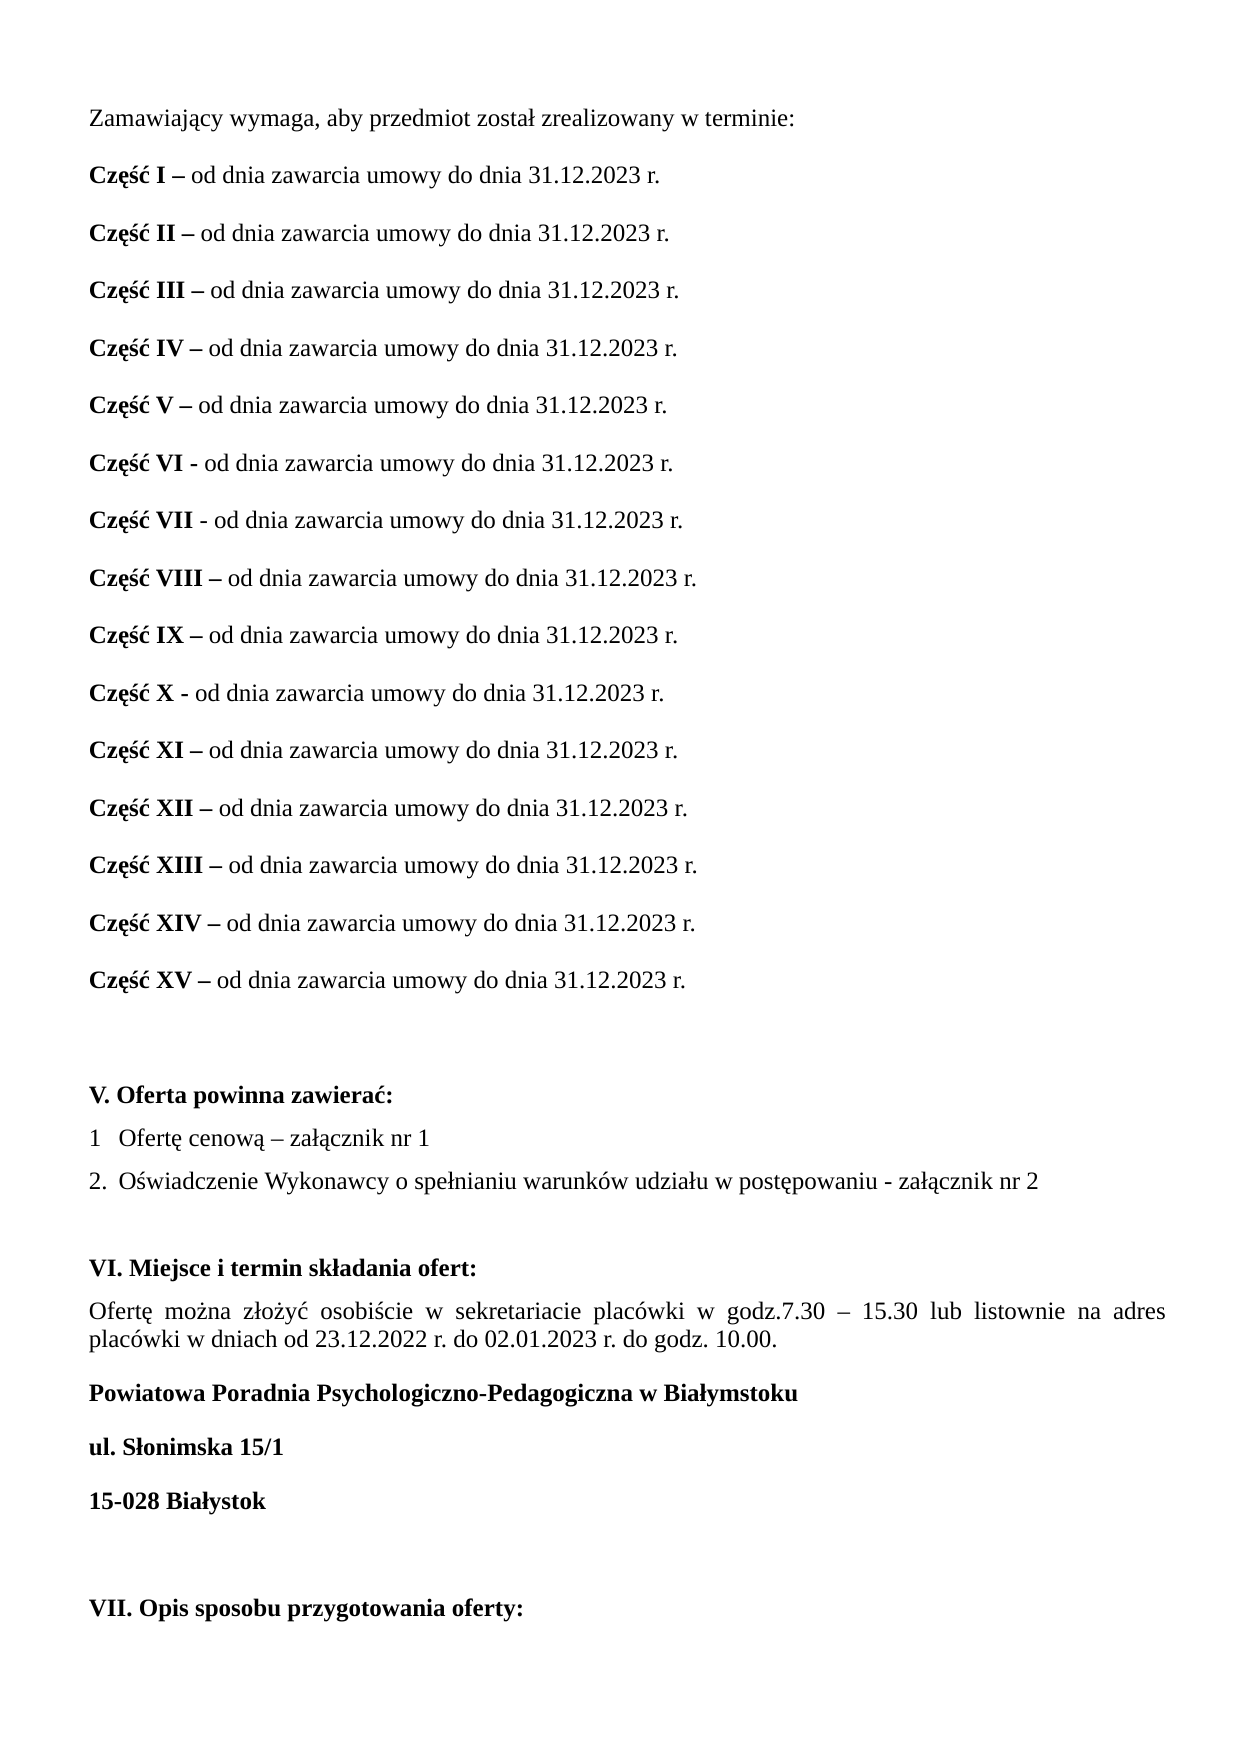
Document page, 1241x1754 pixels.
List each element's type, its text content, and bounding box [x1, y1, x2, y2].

text Zamawiający wymaga, aby przedmiot został zrealizowany w terminie: [89, 103, 1167, 131]
text Część III – od dnia zawarcia umowy do dnia 31.12.2023 r. [89, 275, 1167, 304]
text 2. Oświadczenie Wykonawcy o spełnianiu warunków udziału w postępowaniu - załącznik nr 2 [89, 1166, 1167, 1195]
text Część I – od dnia zawarcia umowy do dnia 31.12.2023 r. [89, 160, 1167, 189]
text V. Oferta powinna zawierać: [89, 1080, 1167, 1109]
text ul. Słonimska 15/1 [89, 1432, 1167, 1461]
text VII. Opis sposobu przygotowania oferty: [89, 1593, 1167, 1622]
text Część VI - od dnia zawarcia umowy do dnia 31.12.2023 r. [89, 448, 1167, 476]
text Część VII - od dnia zawarcia umowy do dnia 31.12.2023 r. [89, 505, 1167, 534]
text Część XIV – od dnia zawarcia umowy do dnia 31.12.2023 r. [89, 908, 1167, 936]
text Ofertę można złożyć osobiście w sekretariacie placówki w godz.7.30 – 15.30 lub listownie na adres placówki w dniach od 23.12.2022 r. do 02.01.2023 r. do godz. 10.00. [89, 1296, 1167, 1353]
text Część IX – od dnia zawarcia umowy do dnia 31.12.2023 r. [89, 620, 1167, 649]
text Część IV – od dnia zawarcia umowy do dnia 31.12.2023 r. [89, 333, 1167, 361]
text Część XII – od dnia zawarcia umowy do dnia 31.12.2023 r. [89, 793, 1167, 821]
text VI. Miejsce i termin składania ofert: [89, 1253, 1167, 1281]
text Część XIII – od dnia zawarcia umowy do dnia 31.12.2023 r. [89, 850, 1167, 879]
list Ofertę cenową – załącznik nr 1 [89, 1123, 1167, 1152]
text Część V – od dnia zawarcia umowy do dnia 31.12.2023 r. [89, 390, 1167, 419]
text Część XI – od dnia zawarcia umowy do dnia 31.12.2023 r. [89, 735, 1167, 764]
text Część X - od dnia zawarcia umowy do dnia 31.12.2023 r. [89, 678, 1167, 706]
text Część VIII – od dnia zawarcia umowy do dnia 31.12.2023 r. [89, 563, 1167, 591]
text Część XV – od dnia zawarcia umowy do dnia 31.12.2023 r. [89, 965, 1167, 994]
text Powiatowa Poradnia Psychologiczno-Pedagogiczna w Białymstoku [89, 1378, 1167, 1407]
text Część II – od dnia zawarcia umowy do dnia 31.12.2023 r. [89, 218, 1167, 246]
text 15-028 Białystok [89, 1486, 1167, 1514]
